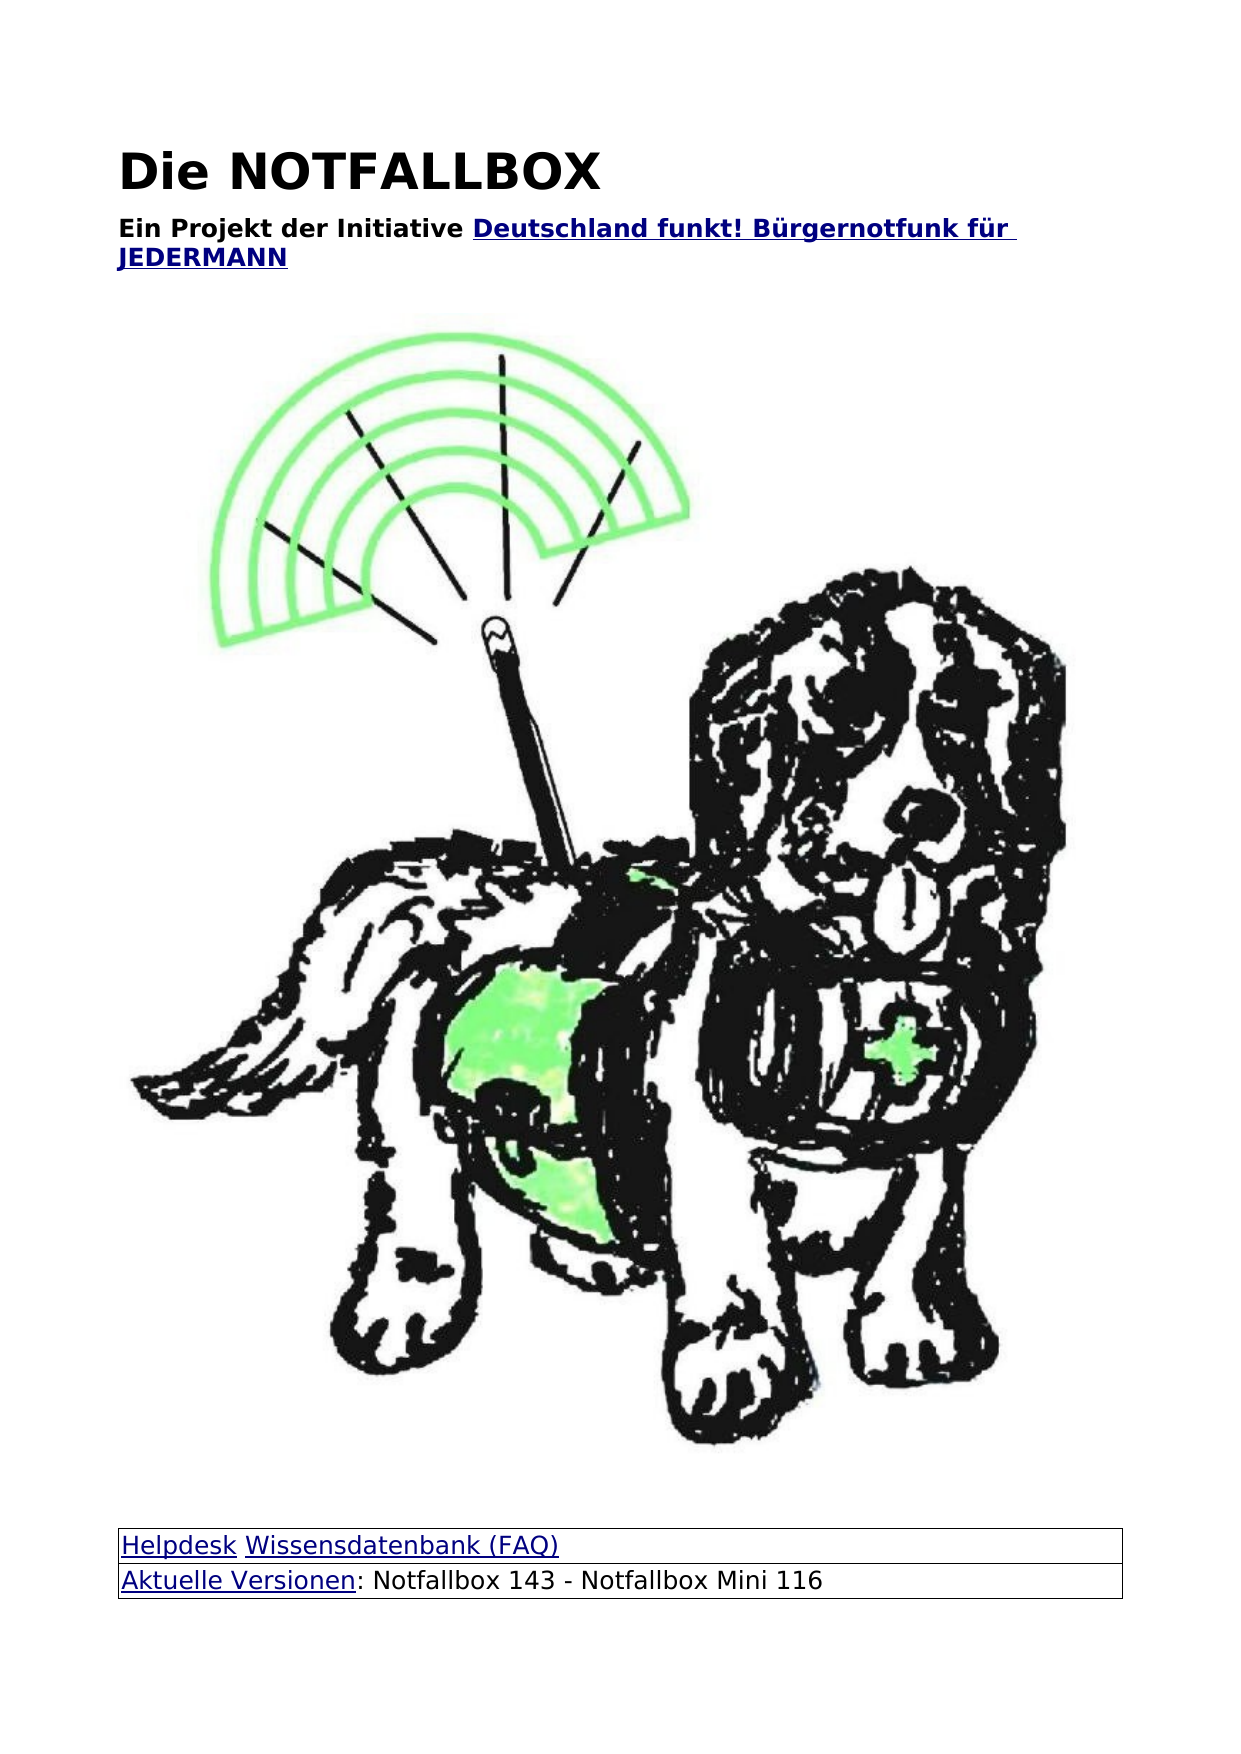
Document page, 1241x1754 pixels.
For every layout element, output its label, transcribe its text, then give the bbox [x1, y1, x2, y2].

table_cell Aktuelle Versionen: Notfallbox 143 - Notfallbox Mini 116 [119, 1564, 1122, 1598]
text Ein Projekt der Initiative Deutschland funkt! Bürgernotfunk für JEDERMANN [118, 214, 1122, 301]
picture [118, 313, 1123, 1472]
table_header Helpdesk Wissensdatenbank (FAQ) [119, 1529, 1122, 1563]
subtitle Die NOTFALLBOX [118, 143, 1122, 201]
